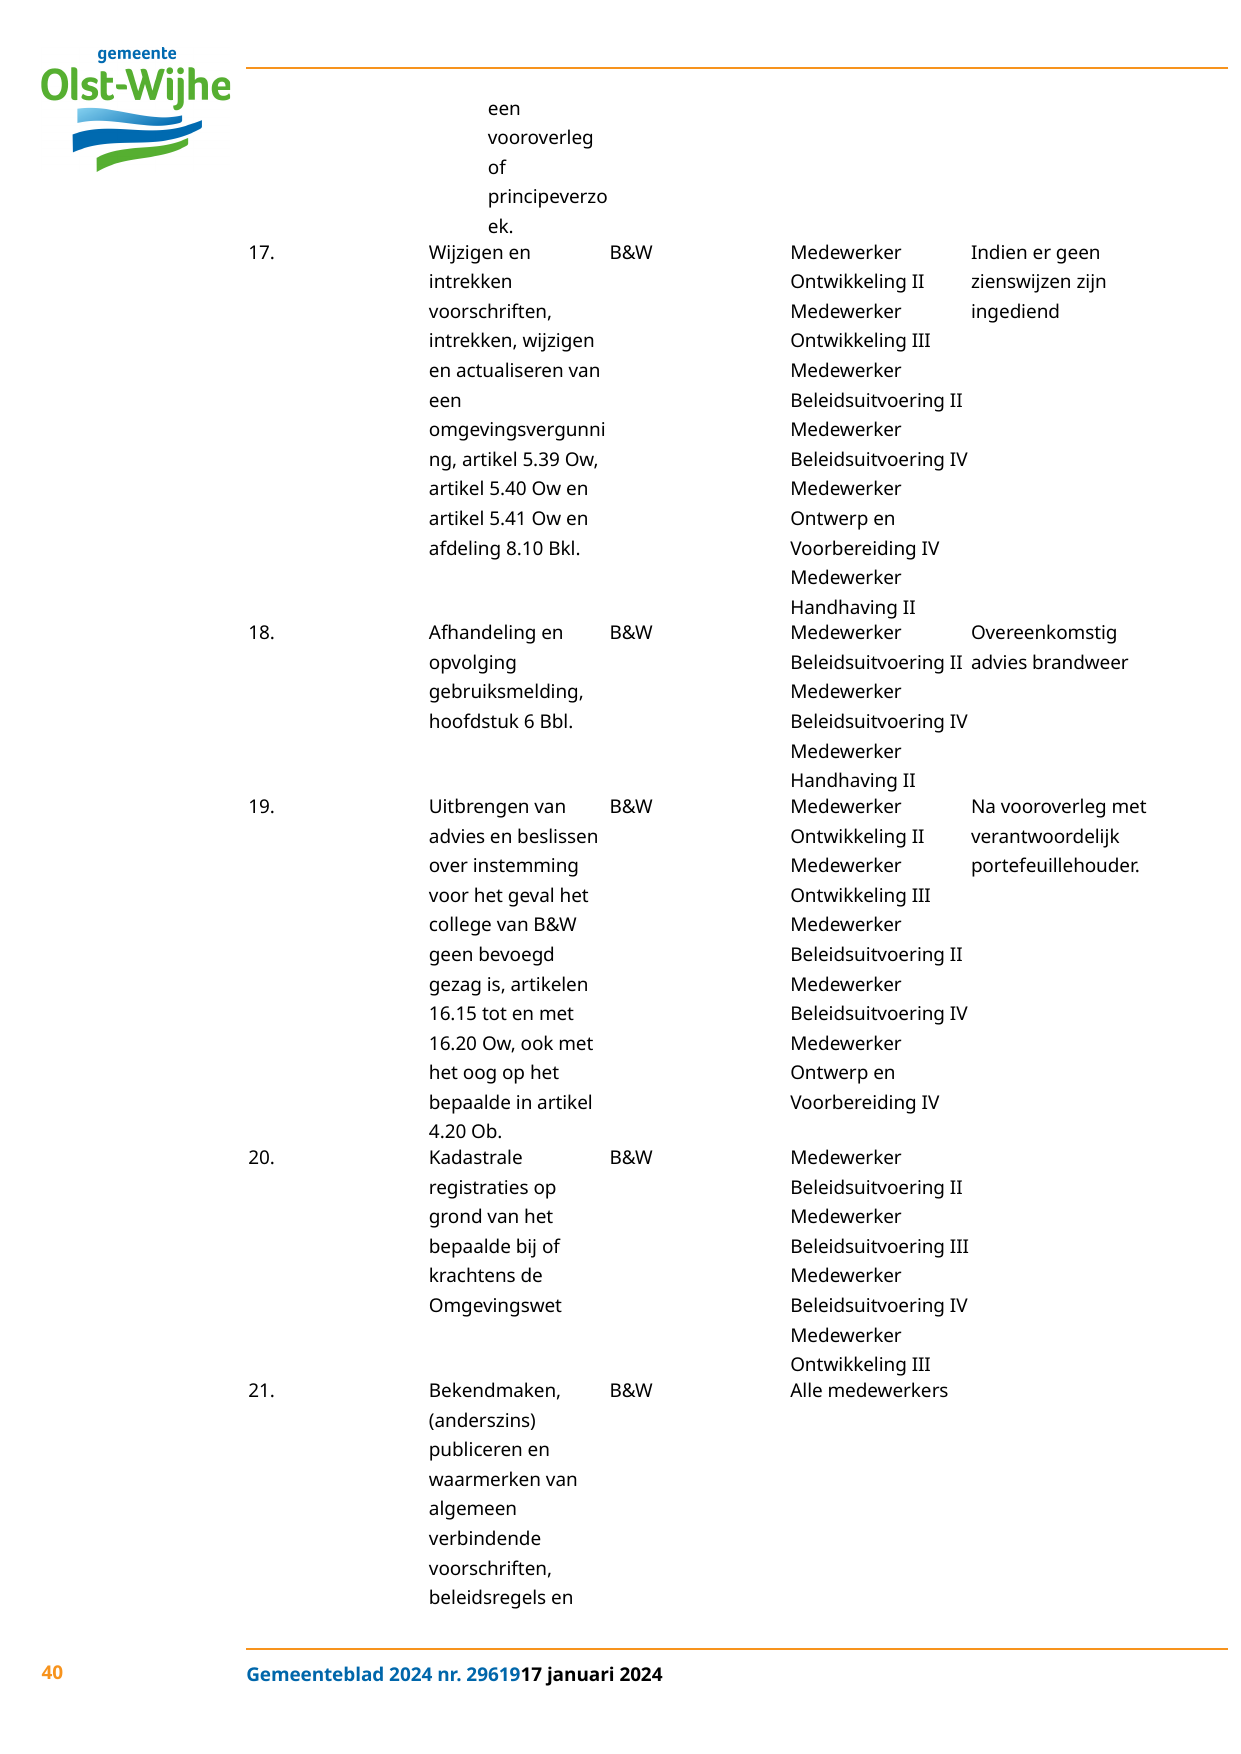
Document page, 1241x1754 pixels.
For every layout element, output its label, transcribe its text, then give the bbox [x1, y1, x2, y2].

table_cell [609, 95, 790, 239]
table_cell [790, 95, 971, 239]
table_cell [971, 1377, 1152, 1610]
table_cell Uitbrengen van advies en beslissen over instemming voor het geval het college van B&W geen bevoegd gezag is, artikelen 16.15 tot en met 16.20 Ow, ook met het oog op het bepaalde in artikel 4.20 Ob. [429, 793, 609, 1144]
table_cell B&W [609, 1377, 790, 1610]
table_cell B&W [609, 793, 790, 1144]
table_cell 19. [248, 793, 429, 1144]
table_cell een vooroverleg of principeverzoek. [429, 95, 609, 239]
table_cell Kadastrale registraties op grond van het bepaalde bij of krachtens de Omgevingswet [429, 1144, 609, 1377]
table_cell Medewerker Ontwikkeling II Medewerker Ontwikkeling III Medewerker Beleidsuitvoering II Medewerker Beleidsuitvoering IV Medewerker Ontwerp en Voorbereiding IV [790, 793, 971, 1144]
table_cell 18. [248, 620, 429, 793]
table_cell [971, 95, 1152, 239]
table_cell Bekendmaken, (anderszins) publiceren en waarmerken van algemeen verbindende voorschriften, beleidsregels en [429, 1377, 609, 1610]
table_cell B&W [609, 239, 790, 619]
table_cell Indien er geen zienswijzen zijn ingediend [971, 239, 1152, 619]
table_cell Overeenkomstig advies brandweer [971, 620, 1152, 793]
table_cell B&W [609, 620, 790, 793]
table_cell Medewerker Beleidsuitvoering II Medewerker Beleidsuitvoering III Medewerker Beleidsuitvoering IV Medewerker Ontwikkeling III [790, 1144, 971, 1377]
table_cell [971, 1144, 1152, 1377]
table_cell Alle medewerkers [790, 1377, 971, 1610]
table_cell Medewerker Beleidsuitvoering II Medewerker Beleidsuitvoering IV Medewerker Handhaving II [790, 620, 971, 793]
table_cell 21. [248, 1377, 429, 1610]
table_cell Medewerker Ontwikkeling II Medewerker Ontwikkeling III Medewerker Beleidsuitvoering II Medewerker Beleidsuitvoering IV Medewerker Ontwerp en Voorbereiding IV Medewerker Handhaving II [790, 239, 971, 619]
table_cell Wijzigen en intrekken voorschriften, intrekken, wijzigen en actualiseren van een omgevingsvergunning, artikel 5.39 Ow, artikel 5.40 Ow en artikel 5.41 Ow en afdeling 8.10 Bkl. [429, 239, 609, 619]
picture [41, 47, 231, 172]
table_cell 20. [248, 1144, 429, 1377]
table_cell 17. [248, 239, 429, 619]
table_cell Na vooroverleg met verantwoordelijk portefeuillehouder. [971, 793, 1152, 1144]
table_cell [248, 95, 429, 239]
table_cell Afhandeling en opvolging gebruiksmelding, hoofdstuk 6 Bbl. [429, 620, 609, 793]
table_cell B&W [609, 1144, 790, 1377]
